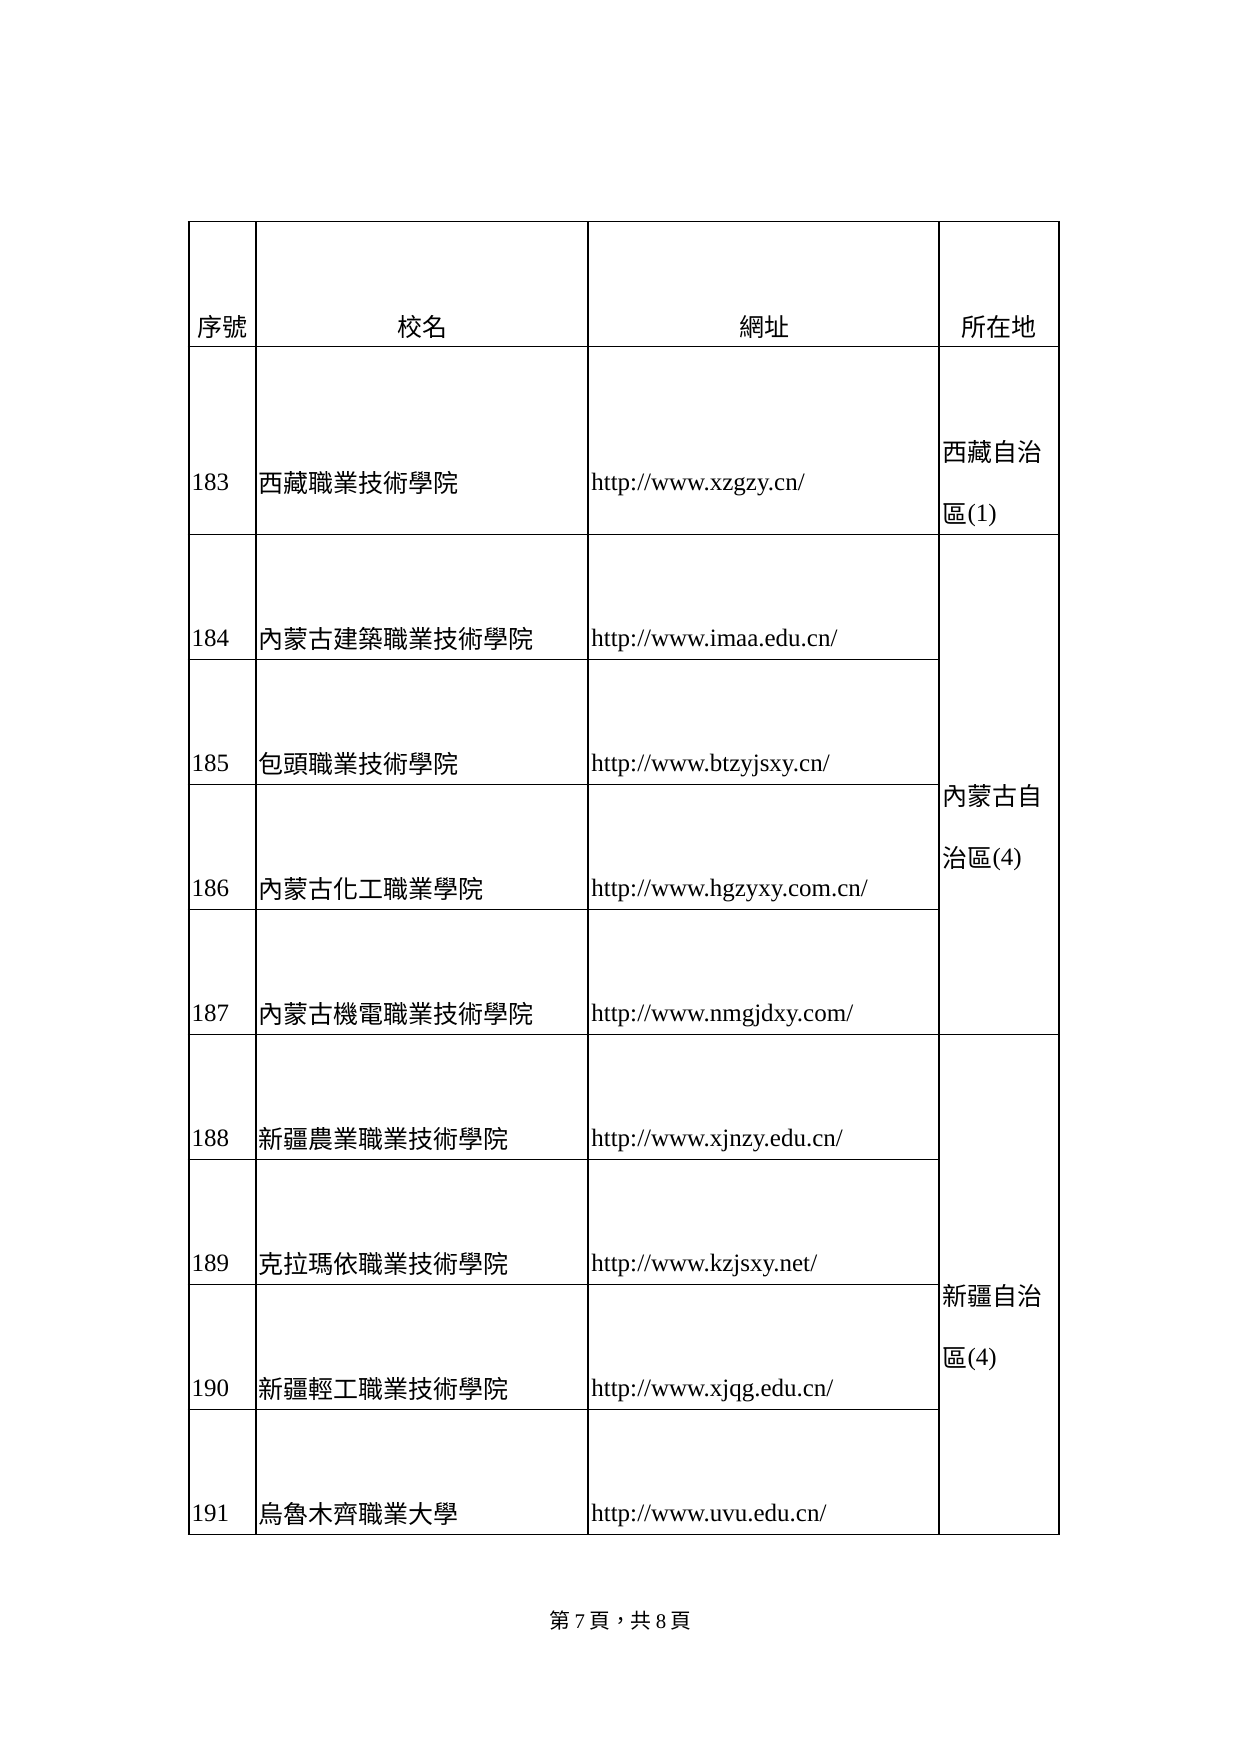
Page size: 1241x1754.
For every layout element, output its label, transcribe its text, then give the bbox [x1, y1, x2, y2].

table_cell 188 [190, 1035, 255, 1159]
table_header 網址 [589, 222, 938, 346]
table_cell 西藏自治區(1) [940, 347, 1058, 534]
table_cell 包頭職業技術學院 [257, 660, 587, 784]
table_cell http://www.hgzyxy.com.cn/ [589, 785, 938, 909]
table_cell 新疆輕工職業技術學院 [257, 1285, 587, 1409]
table_cell http://www.imaa.edu.cn/ [589, 535, 938, 659]
table_cell http://www.btzyjsxy.cn/ [589, 660, 938, 784]
table_cell 186 [190, 785, 255, 909]
table_cell 189 [190, 1160, 255, 1284]
table_cell 內蒙古自治區(4) [940, 535, 1058, 1034]
table_header 校名 [257, 222, 587, 346]
table_cell 西藏職業技術學院 [257, 347, 587, 534]
table_cell http://www.xzgzy.cn/ [589, 347, 938, 534]
table_cell http://www.kzjsxy.net/ [589, 1160, 938, 1284]
table_cell 烏魯木齊職業大學 [257, 1410, 587, 1534]
table_cell 183 [190, 347, 255, 534]
table_cell http://www.uvu.edu.cn/ [589, 1410, 938, 1534]
table_cell http://www.nmgjdxy.com/ [589, 910, 938, 1034]
table_cell http://www.xjnzy.edu.cn/ [589, 1035, 938, 1159]
table_header 序號 [190, 222, 255, 346]
table_cell 新疆農業職業技術學院 [257, 1035, 587, 1159]
table_cell 新疆自治區(4) [940, 1035, 1058, 1534]
table_cell 185 [190, 660, 255, 784]
table_cell 內蒙古建築職業技術學院 [257, 535, 587, 659]
table_cell 184 [190, 535, 255, 659]
table_cell http://www.xjqg.edu.cn/ [589, 1285, 938, 1409]
table_cell 187 [190, 910, 255, 1034]
table_cell 內蒙古化工職業學院 [257, 785, 587, 909]
table_cell 內蒙古機電職業技術學院 [257, 910, 587, 1034]
table_cell 191 [190, 1410, 255, 1534]
table_header 所在地 [940, 222, 1058, 346]
table_cell 克拉瑪依職業技術學院 [257, 1160, 587, 1284]
table_cell 190 [190, 1285, 255, 1409]
